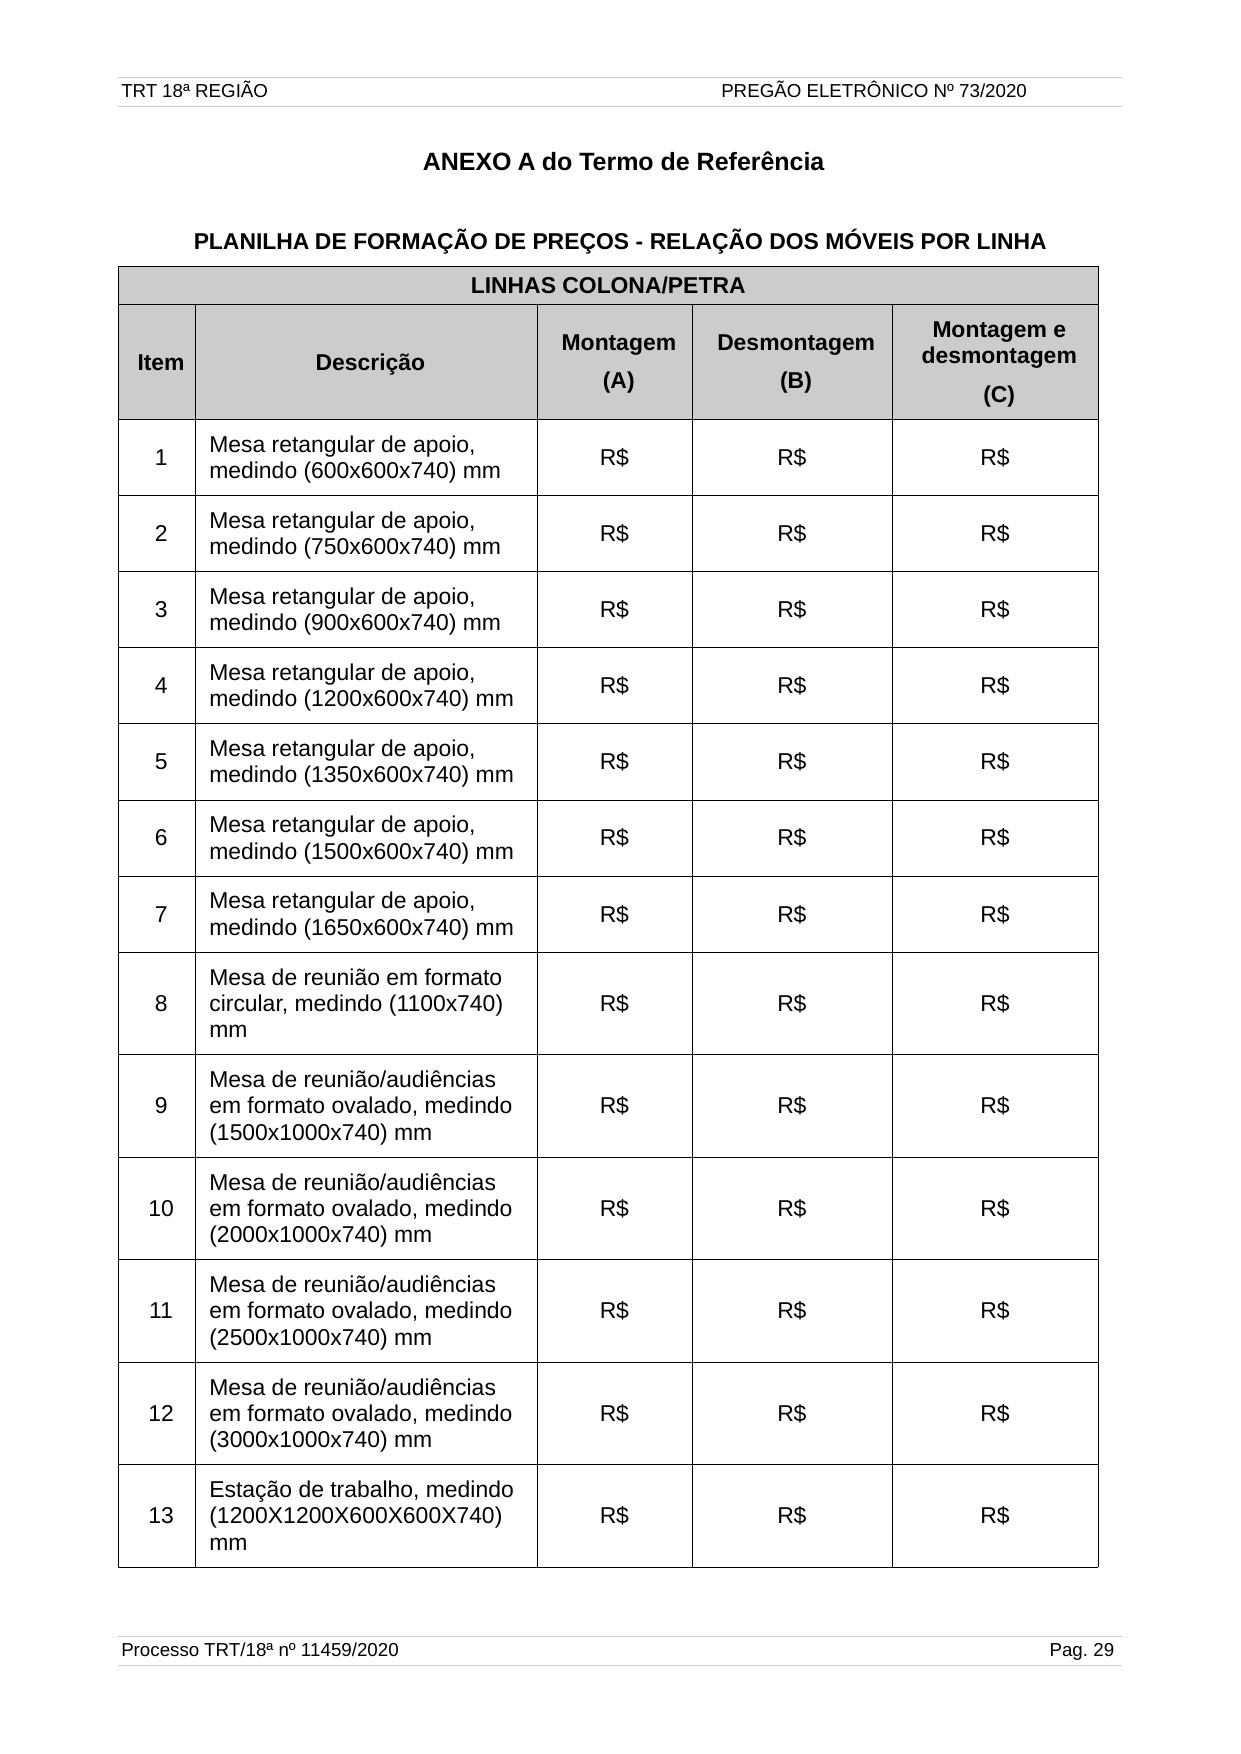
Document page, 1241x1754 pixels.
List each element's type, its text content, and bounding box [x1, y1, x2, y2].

table_cell R$ [893, 801, 1098, 876]
table_cell Estação de trabalho, medindo (1200X1200X600X600X740) mm [196, 1465, 537, 1567]
table_cell Item [119, 305, 195, 419]
table_cell Mesa retangular de apoio, medindo (1200x600x740) mm [196, 648, 537, 723]
table_cell R$ [693, 1465, 892, 1567]
table_cell 5 [119, 724, 195, 799]
table_cell R$ [538, 1158, 692, 1259]
table_cell R$ [693, 1158, 892, 1259]
table_cell R$ [893, 1260, 1098, 1362]
table_cell R$ [693, 801, 892, 876]
table_cell Mesa de reunião/audiências em formato ovalado, medindo (2000x1000x740) mm [196, 1158, 537, 1259]
table_cell Mesa retangular de apoio, medindo (1500x600x740) mm [196, 801, 537, 876]
table_cell 8 [119, 953, 195, 1054]
table_cell Montagem e desmontagem (C) [893, 305, 1098, 419]
table_cell Mesa retangular de apoio, medindo (750x600x740) mm [196, 496, 537, 571]
table_cell R$ [893, 572, 1098, 647]
table_cell R$ [538, 1260, 692, 1362]
table_cell R$ [693, 648, 892, 723]
table_cell Mesa retangular de apoio, medindo (900x600x740) mm [196, 572, 537, 647]
table_cell Mesa de reunião em formato circular, medindo (1100x740) mm [196, 953, 537, 1054]
table_cell R$ [893, 420, 1098, 495]
table_cell R$ [538, 801, 692, 876]
table_cell R$ [538, 1055, 692, 1157]
table_cell R$ [893, 1055, 1098, 1157]
table_cell Mesa de reunião/audiências em formato ovalado, medindo (1500x1000x740) mm [196, 1055, 537, 1157]
table_cell R$ [538, 572, 692, 647]
table_cell R$ [538, 877, 692, 952]
table_cell R$ [693, 420, 892, 495]
table_cell R$ [538, 953, 692, 1054]
table_cell R$ [538, 724, 692, 799]
table_cell 1 [119, 420, 195, 495]
table_cell 4 [119, 648, 195, 723]
table_cell R$ [538, 1363, 692, 1464]
table_cell R$ [893, 496, 1098, 571]
table_cell R$ [693, 953, 892, 1054]
table_cell 7 [119, 877, 195, 952]
table_cell R$ [538, 496, 692, 571]
table_cell Mesa retangular de apoio, medindo (1350x600x740) mm [196, 724, 537, 799]
table_cell Desmontagem (B) [693, 305, 892, 419]
table_cell R$ [693, 496, 892, 571]
table_cell 11 [119, 1260, 195, 1362]
table_cell R$ [693, 1363, 892, 1464]
table_cell R$ [693, 1260, 892, 1362]
table_cell Mesa de reunião/audiências em formato ovalado, medindo (3000x1000x740) mm [196, 1363, 537, 1464]
table_cell 12 [119, 1363, 195, 1464]
table_cell 13 [119, 1465, 195, 1567]
table_cell Descrição [196, 305, 537, 419]
table_cell R$ [893, 648, 1098, 723]
table_cell R$ [693, 1055, 892, 1157]
table_cell 10 [119, 1158, 195, 1259]
table_cell R$ [538, 1465, 692, 1567]
text ANEXO A do Termo de Referência [118, 147, 1122, 176]
table_cell Mesa retangular de apoio, medindo (600x600x740) mm [196, 420, 537, 495]
table_cell R$ [538, 420, 692, 495]
table_cell Mesa de reunião/audiências em formato ovalado, medindo (2500x1000x740) mm [196, 1260, 537, 1362]
table_cell R$ [893, 1363, 1098, 1464]
table_cell Mesa retangular de apoio, medindo (1650x600x740) mm [196, 877, 537, 952]
table_cell 9 [119, 1055, 195, 1157]
table_cell R$ [893, 1158, 1098, 1259]
table_header LINHAS COLONA/PETRA [119, 267, 1098, 304]
table_cell 6 [119, 801, 195, 876]
table_cell R$ [693, 572, 892, 647]
text PLANILHA DE FORMAÇÃO DE PREÇOS - RELAÇÃO DOS MÓVEIS POR LINHA [118, 228, 1122, 255]
table_cell Montagem (A) [538, 305, 692, 419]
table_cell R$ [893, 1465, 1098, 1567]
table_cell R$ [893, 724, 1098, 799]
table_cell R$ [893, 953, 1098, 1054]
table_cell 3 [119, 572, 195, 647]
table_cell 2 [119, 496, 195, 571]
table_cell R$ [538, 648, 692, 723]
table_cell R$ [693, 877, 892, 952]
table_cell R$ [693, 724, 892, 799]
table_cell R$ [893, 877, 1098, 952]
